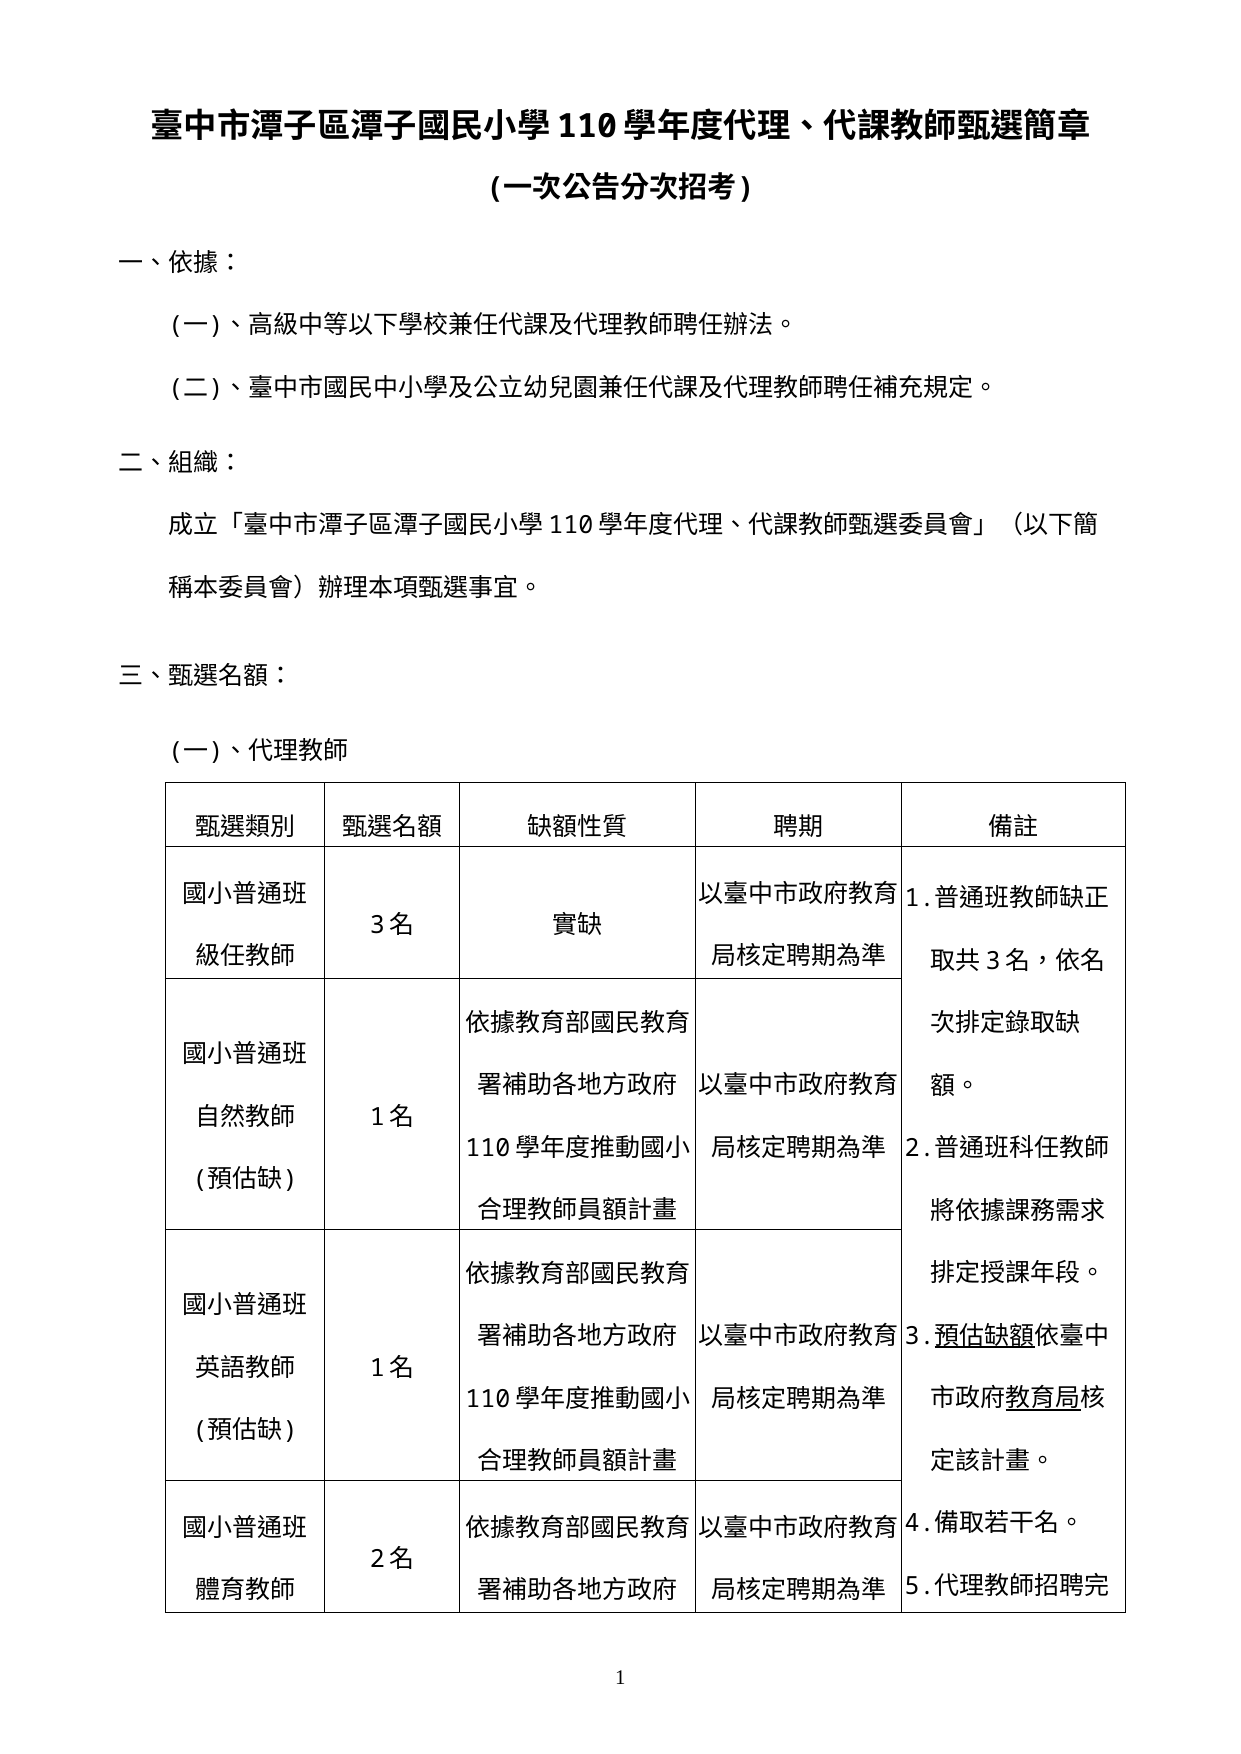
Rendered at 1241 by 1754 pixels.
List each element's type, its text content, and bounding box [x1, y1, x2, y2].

table_header 聘期 [696, 783, 901, 846]
table_header 缺額性質 [460, 783, 695, 846]
table_cell 依據教育部國民教育署補助各地方政府110學年度推動國小合理教師員額計畫 [460, 979, 695, 1229]
text 三、甄選名額： [118, 632, 1122, 694]
table_cell 以臺中市政府教育局核定聘期為準 [696, 847, 901, 978]
table_cell 依據教育部國民教育署補助各地方政府110學年度推動國小合理教師員額計畫 [460, 1230, 695, 1480]
text (一)、高級中等以下學校兼任代課及代理教師聘任辦法。 [168, 281, 1122, 344]
table_cell 以臺中市政府教育局核定聘期為準 [696, 979, 901, 1229]
text 一、依據： [118, 219, 1122, 281]
text (一次公告分次招考) [118, 143, 1122, 206]
text 臺中市潭子區潭子國民小學110學年度代理、代課教師甄選簡章 [118, 81, 1122, 143]
table_cell 國小普通班 自然教師 (預估缺) [166, 979, 324, 1229]
table_cell 國小普通班 英語教師 (預估缺) [166, 1230, 324, 1480]
text 成立「臺中市潭子區潭子國民小學110學年度代理、代課教師甄選委員會」（以下簡稱本委員會）辦理本項甄選事宜。 [168, 481, 1122, 606]
table_cell 2名 [325, 1481, 459, 1612]
table_header 甄選名額 [325, 783, 459, 846]
table_header 備註 [902, 783, 1125, 846]
table_cell 1.普通班教師缺正取共3名，依名次排定錄取缺額。 2.普通班科任教師將依據課務需求排定授課年段。 3.預估缺額依臺中市政府教育局核定該計畫。 4.備取若干名。 5.代理教師招聘完成，若開學後尚有代理缺額出現，則依據備取順序通知。 [902, 847, 1125, 1612]
table_cell 以臺中市政府教育局核定聘期為準 [696, 1481, 901, 1612]
text (二)、臺中市國民中小學及公立幼兒園兼任代課及代理教師聘任補充規定。 [168, 344, 1122, 406]
table_cell 1名 [325, 979, 459, 1229]
table_cell 國小普通班 級任教師 [166, 847, 324, 978]
table_cell 3名 [325, 847, 459, 978]
table_cell 依據教育部國民教育署補助各地方政府 [460, 1481, 695, 1612]
table_cell 以臺中市政府教育局核定聘期為準 [696, 1230, 901, 1480]
table_cell 國小普通班 體育教師 [166, 1481, 324, 1612]
table_cell 1名 [325, 1230, 459, 1480]
table_header 甄選類別 [166, 783, 324, 846]
table_cell 實缺 [460, 847, 695, 978]
text 二、組織： [118, 419, 1122, 481]
text (一)、代理教師 [168, 707, 1122, 769]
